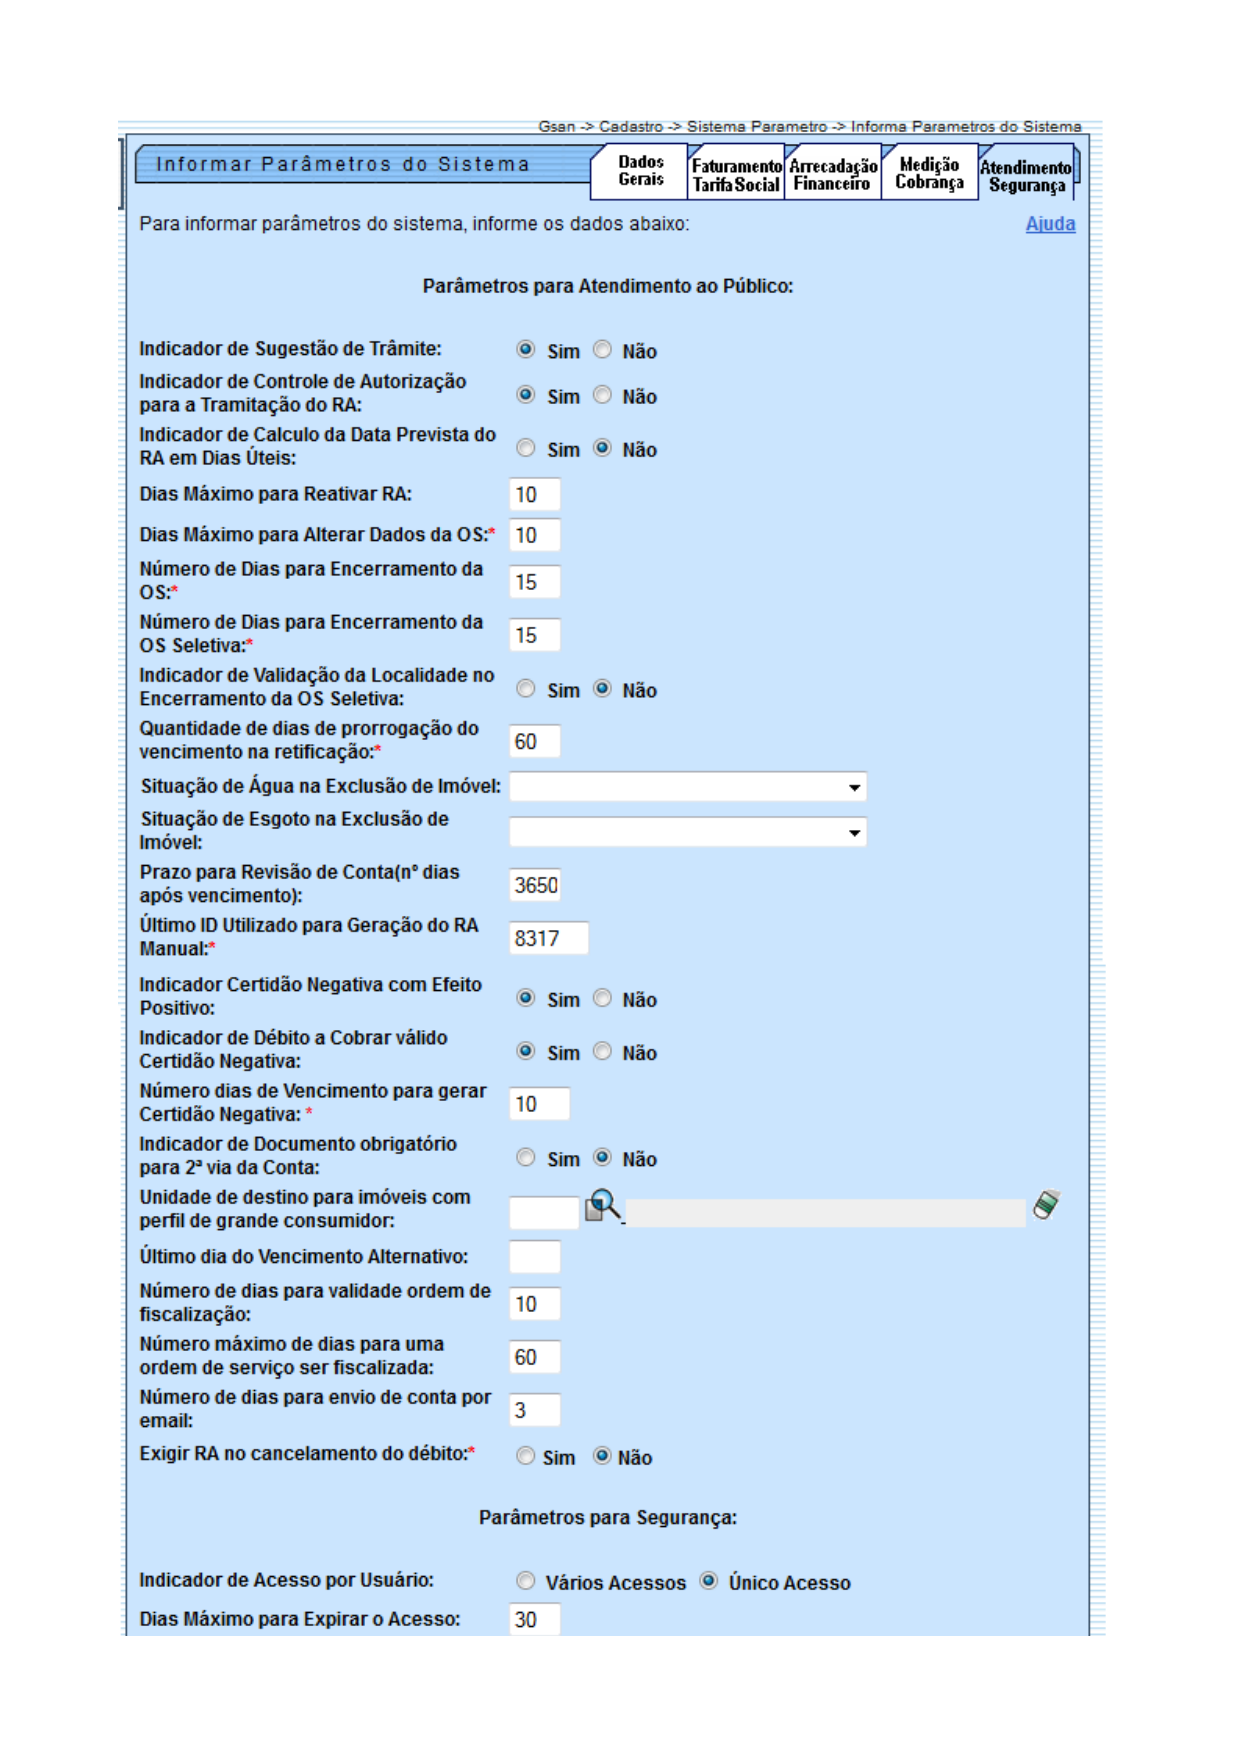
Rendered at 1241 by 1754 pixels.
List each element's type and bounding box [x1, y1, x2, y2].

picture [118, 118, 1106, 1636]
